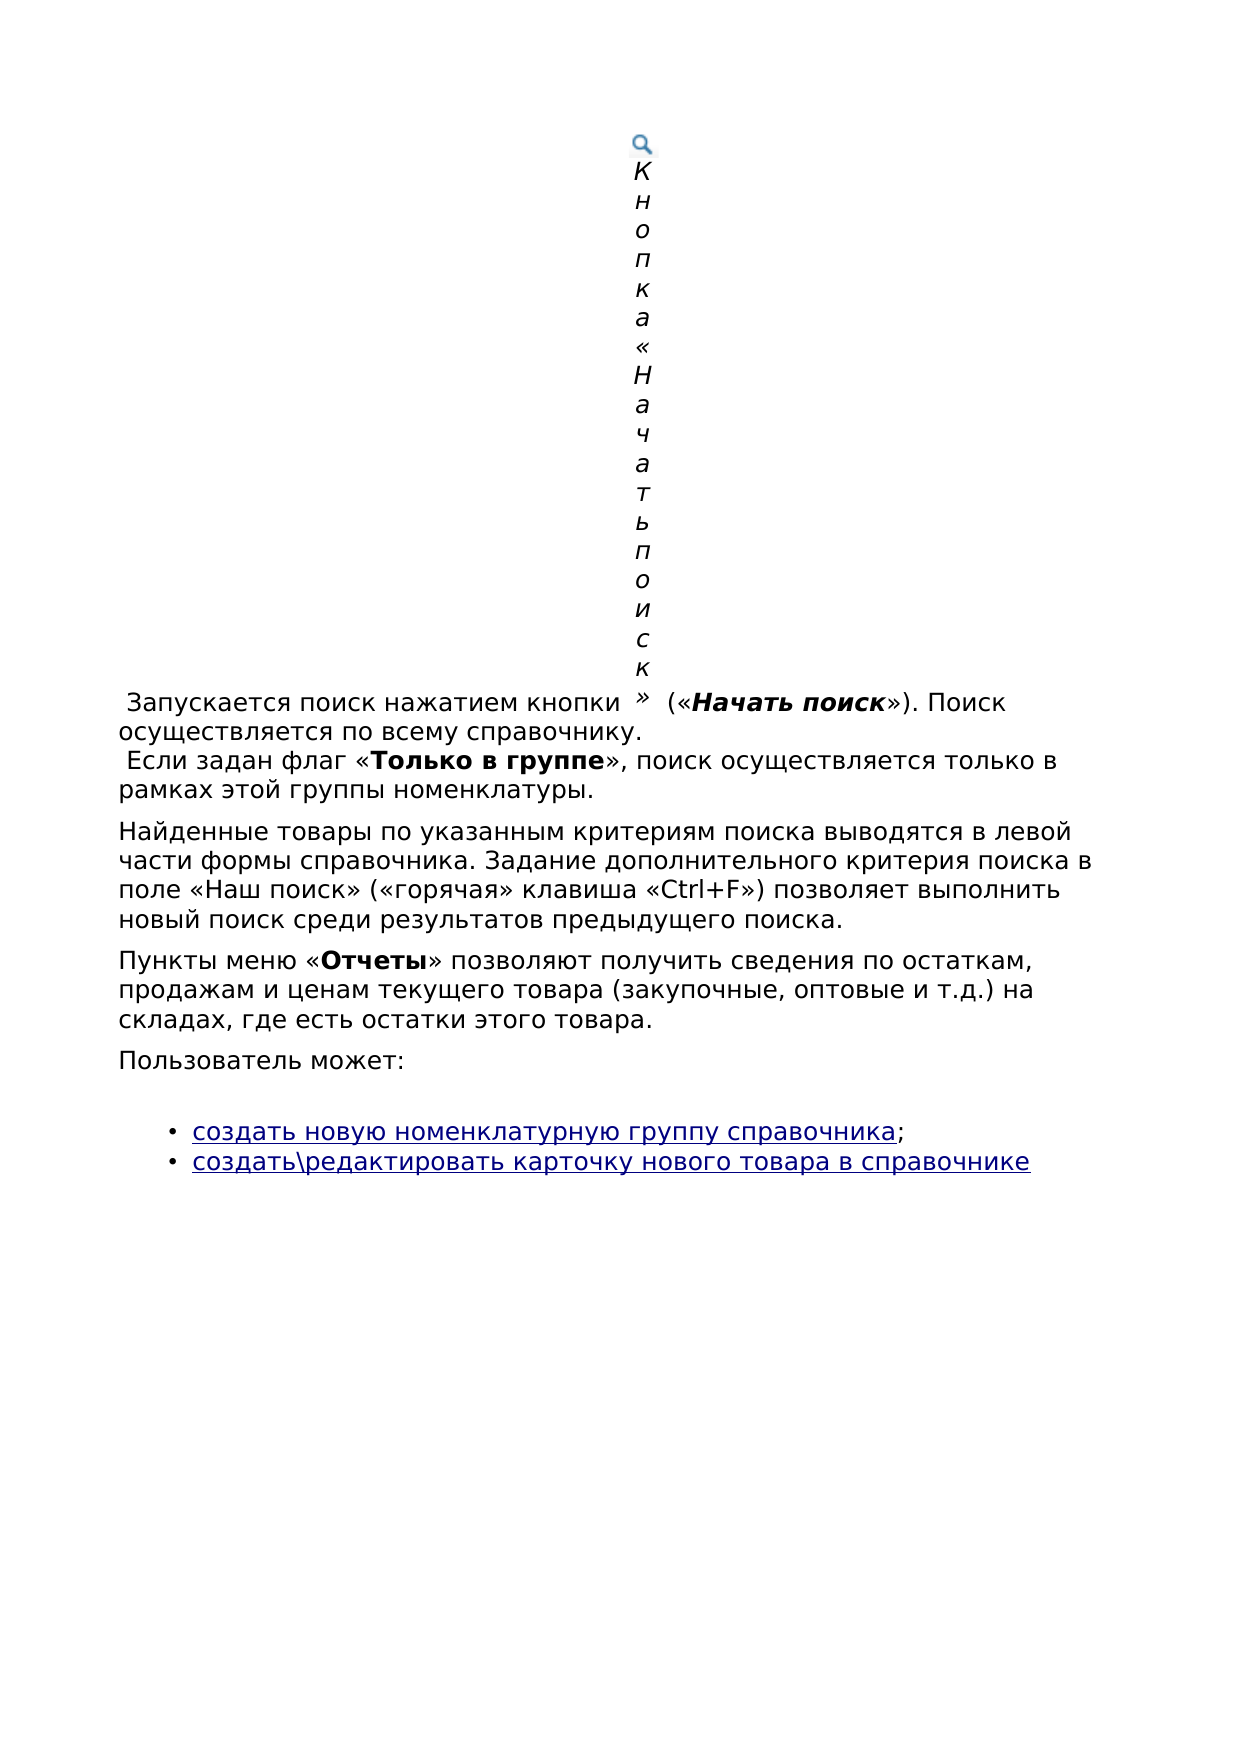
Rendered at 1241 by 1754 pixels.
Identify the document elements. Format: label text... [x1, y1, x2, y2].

text Кнопка «Начать поиск» [629, 158, 659, 711]
text Пункты меню «Отчеты» позволяют получить сведения по остаткам, продажам и ценам текущего товара (закупочные, оптовые и т.д.) на складах, где есть остатки этого товара. [118, 946, 1122, 1034]
text Найденные товары по указанным критериям поиска выводятся в левой части формы справочника. Задание дополнительного критерия поиска в поле «Наш поиск» («горячая» клавиша «Ctrl+F») позволяет выполнить новый поиск среди результатов предыдущего поиска. [118, 817, 1122, 934]
text Запускается поиск нажатием кнопки («Начать поиск»). Поиск осуществляется по всему справочнику. Если задан флаг «Только в группе», поиск осуществляется только в рамках этой группы номенклатуры. [118, 118, 1122, 805]
list создать новую номенклатурную группу справочника; [177, 1118, 1122, 1147]
picture [628, 130, 659, 158]
list создать\редактировать карточку нового товара в справочнике [177, 1147, 1122, 1176]
text Пользователь может: [118, 1046, 1122, 1076]
